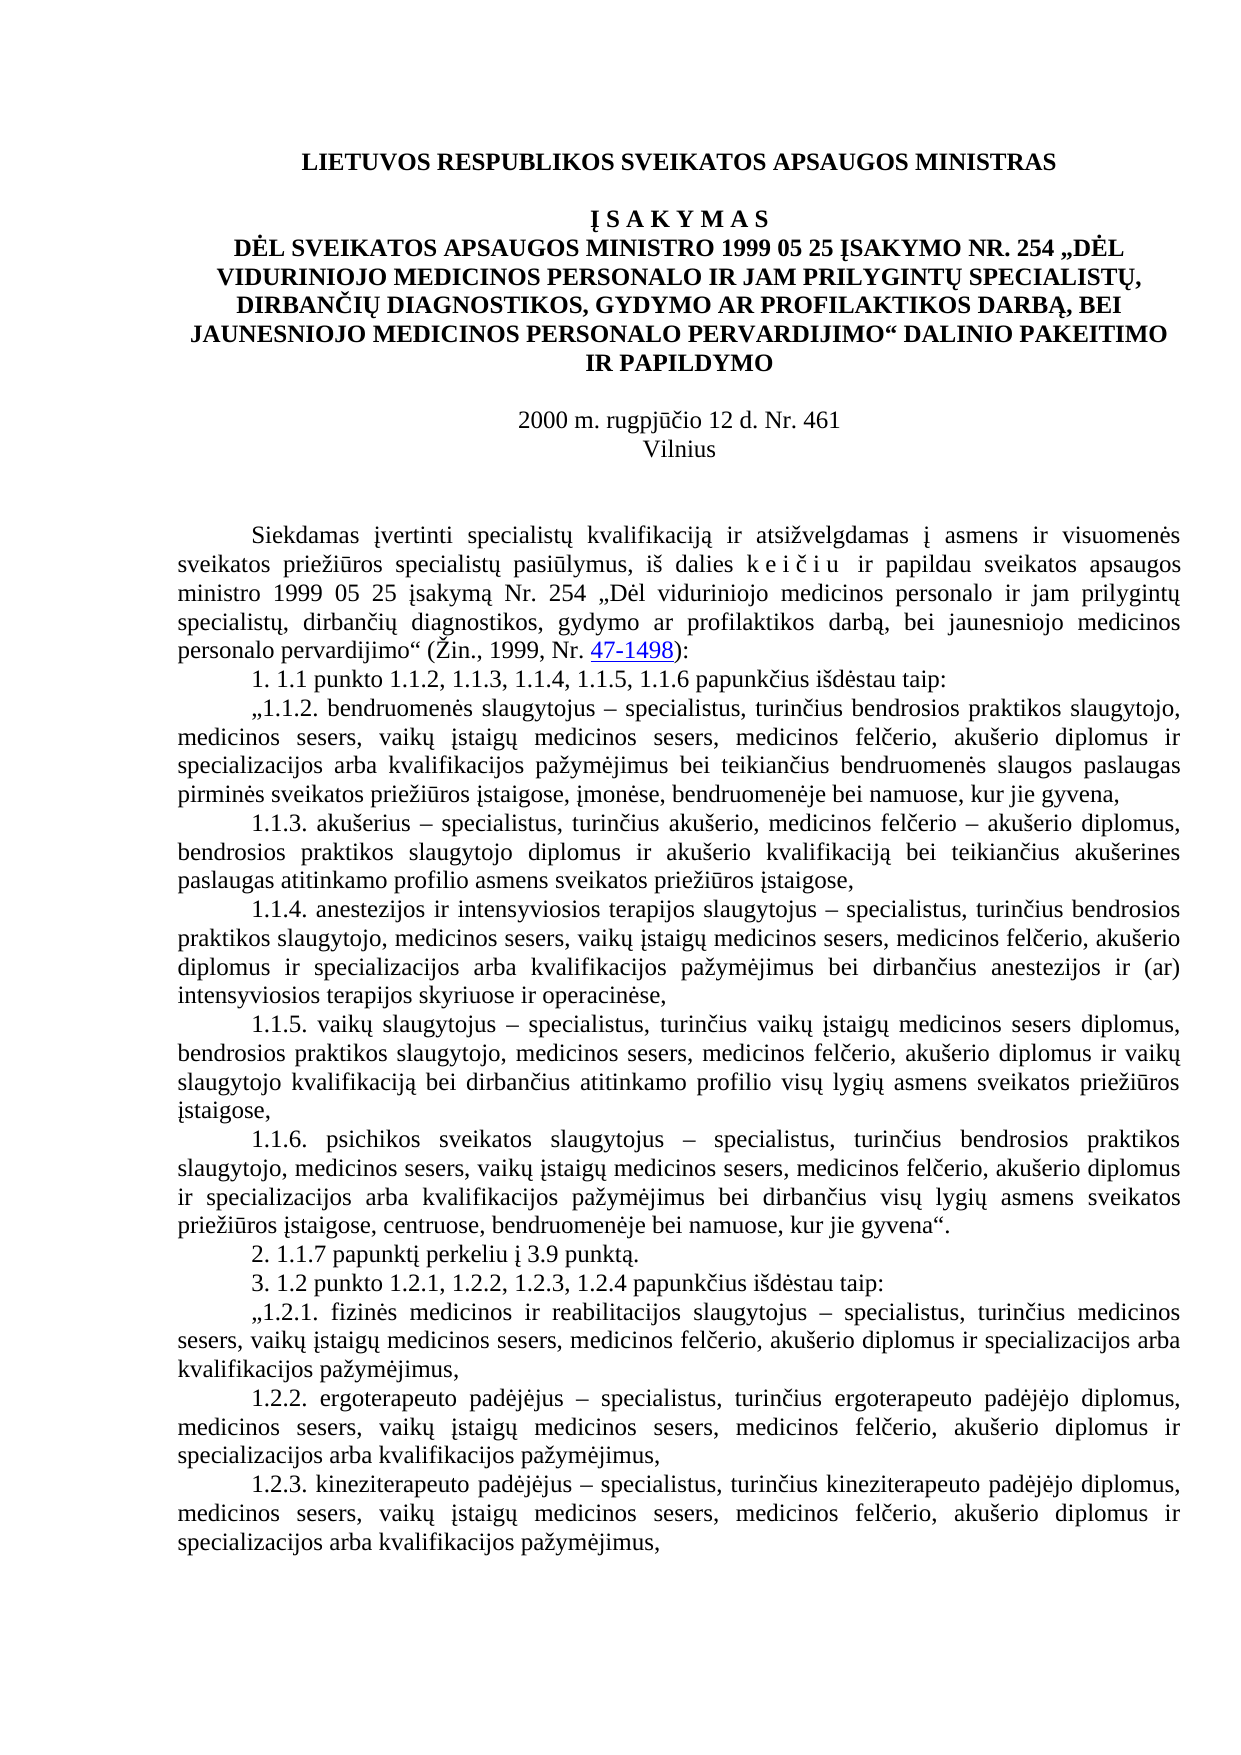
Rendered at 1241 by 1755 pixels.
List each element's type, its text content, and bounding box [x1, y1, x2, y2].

text 2000 m. rugpjūčio 12 d. Nr. 461 [177, 406, 1181, 434]
text „1.1.2. bendruomenės slaugytojus – specialistus, turinčius bendrosios praktikos slaugytojo, medicinos sesers, vaikų įstaigų medicinos sesers, medicinos felčerio, akušerio diplomus ir specializacijos arba kvalifikacijos pažymėjimus bei teikiančius bendruomenės slaugos paslaugas pirminės sveikatos priežiūros įstaigose, įmonėse, bendruomenėje bei namuose, kur jie gyvena, [177, 693, 1181, 808]
text DĖL SVEIKATOS APSAUGOS MINISTRO 1999 05 25 ĮSAKYMO NR. 254 „DĖL VIDURINIOJO MEDICINOS PERSONALO IR JAM PRILYGINTŲ SPECIALISTŲ, DIRBANČIŲ DIAGNOSTIKOS, GYDYMO AR PROFILAKTIKOS DARBĄ, BEI JAUNESNIOJO MEDICINOS PERSONALO PERVARDIJIMO“ DALINIO PAKEITIMO IR PAPILDYMO [177, 233, 1181, 377]
text „1.2.1. fizinės medicinos ir reabilitacijos slaugytojus – specialistus, turinčius medicinos sesers, vaikų įstaigų medicinos sesers, medicinos felčerio, akušerio diplomus ir specializacijos arba kvalifikacijos pažymėjimus, [177, 1297, 1181, 1383]
text LIETUVOS RESPUBLIKOS SVEIKATOS APSAUGOS MINISTRAS [177, 147, 1181, 176]
text 1. 1.1 punkto 1.1.2, 1.1.3, 1.1.4, 1.1.5, 1.1.6 papunkčius išdėstau taip: [177, 664, 1181, 693]
text 1.1.5. vaikų slaugytojus – specialistus, turinčius vaikų įstaigų medicinos sesers diplomus, bendrosios praktikos slaugytojo, medicinos sesers, medicinos felčerio, akušerio diplomus ir vaikų slaugytojo kvalifikaciją bei dirbančius atitinkamo profilio visų lygių asmens sveikatos priežiūros įstaigose, [177, 1009, 1181, 1124]
text Siekdamas įvertinti specialistų kvalifikaciją ir atsižvelgdamas į asmens ir visuomenės sveikatos priežiūros specialistų pasiūlymus, iš dalies keičiu ir papildau sveikatos apsaugos ministro 1999 05 25 įsakymą Nr. 254 „Dėl viduriniojo medicinos personalo ir jam prilygintų specialistų, dirbančių diagnostikos, gydymo ar profilaktikos darbą, bei jaunesniojo medicinos personalo pervardijimo“ (Žin., 1999, Nr. 47-1498): [177, 521, 1181, 664]
text 2. 1.1.7 papunktį perkeliu į 3.9 punktą. [177, 1239, 1181, 1268]
text 1.1.6. psichikos sveikatos slaugytojus – specialistus, turinčius bendrosios praktikos slaugytojo, medicinos sesers, vaikų įstaigų medicinos sesers, medicinos felčerio, akušerio diplomus ir specializacijos arba kvalifikacijos pažymėjimus bei dirbančius visų lygių asmens sveikatos priežiūros įstaigose, centruose, bendruomenėje bei namuose, kur jie gyvena“. [177, 1124, 1181, 1239]
text Vilnius [177, 434, 1181, 463]
text 1.1.4. anestezijos ir intensyviosios terapijos slaugytojus – specialistus, turinčius bendrosios praktikos slaugytojo, medicinos sesers, vaikų įstaigų medicinos sesers, medicinos felčerio, akušerio diplomus ir specializacijos arba kvalifikacijos pažymėjimus bei dirbančius anestezijos ir (ar) intensyviosios terapijos skyriuose ir operacinėse, [177, 894, 1181, 1009]
text Į S A K Y M A S [177, 204, 1181, 233]
text 1.2.2. ergoterapeuto padėjėjus – specialistus, turinčius ergoterapeuto padėjėjo diplomus, medicinos sesers, vaikų įstaigų medicinos sesers, medicinos felčerio, akušerio diplomus ir specializacijos arba kvalifikacijos pažymėjimus, [177, 1383, 1181, 1469]
text 3. 1.2 punkto 1.2.1, 1.2.2, 1.2.3, 1.2.4 papunkčius išdėstau taip: [177, 1268, 1181, 1297]
text 1.1.3. akušerius – specialistus, turinčius akušerio, medicinos felčerio – akušerio diplomus, bendrosios praktikos slaugytojo diplomus ir akušerio kvalifikaciją bei teikiančius akušerines paslaugas atitinkamo profilio asmens sveikatos priežiūros įstaigose, [177, 808, 1181, 894]
text 1.2.3. kineziterapeuto padėjėjus – specialistus, turinčius kineziterapeuto padėjėjo diplomus, medicinos sesers, vaikų įstaigų medicinos sesers, medicinos felčerio, akušerio diplomus ir specializacijos arba kvalifikacijos pažymėjimus, [177, 1469, 1181, 1556]
